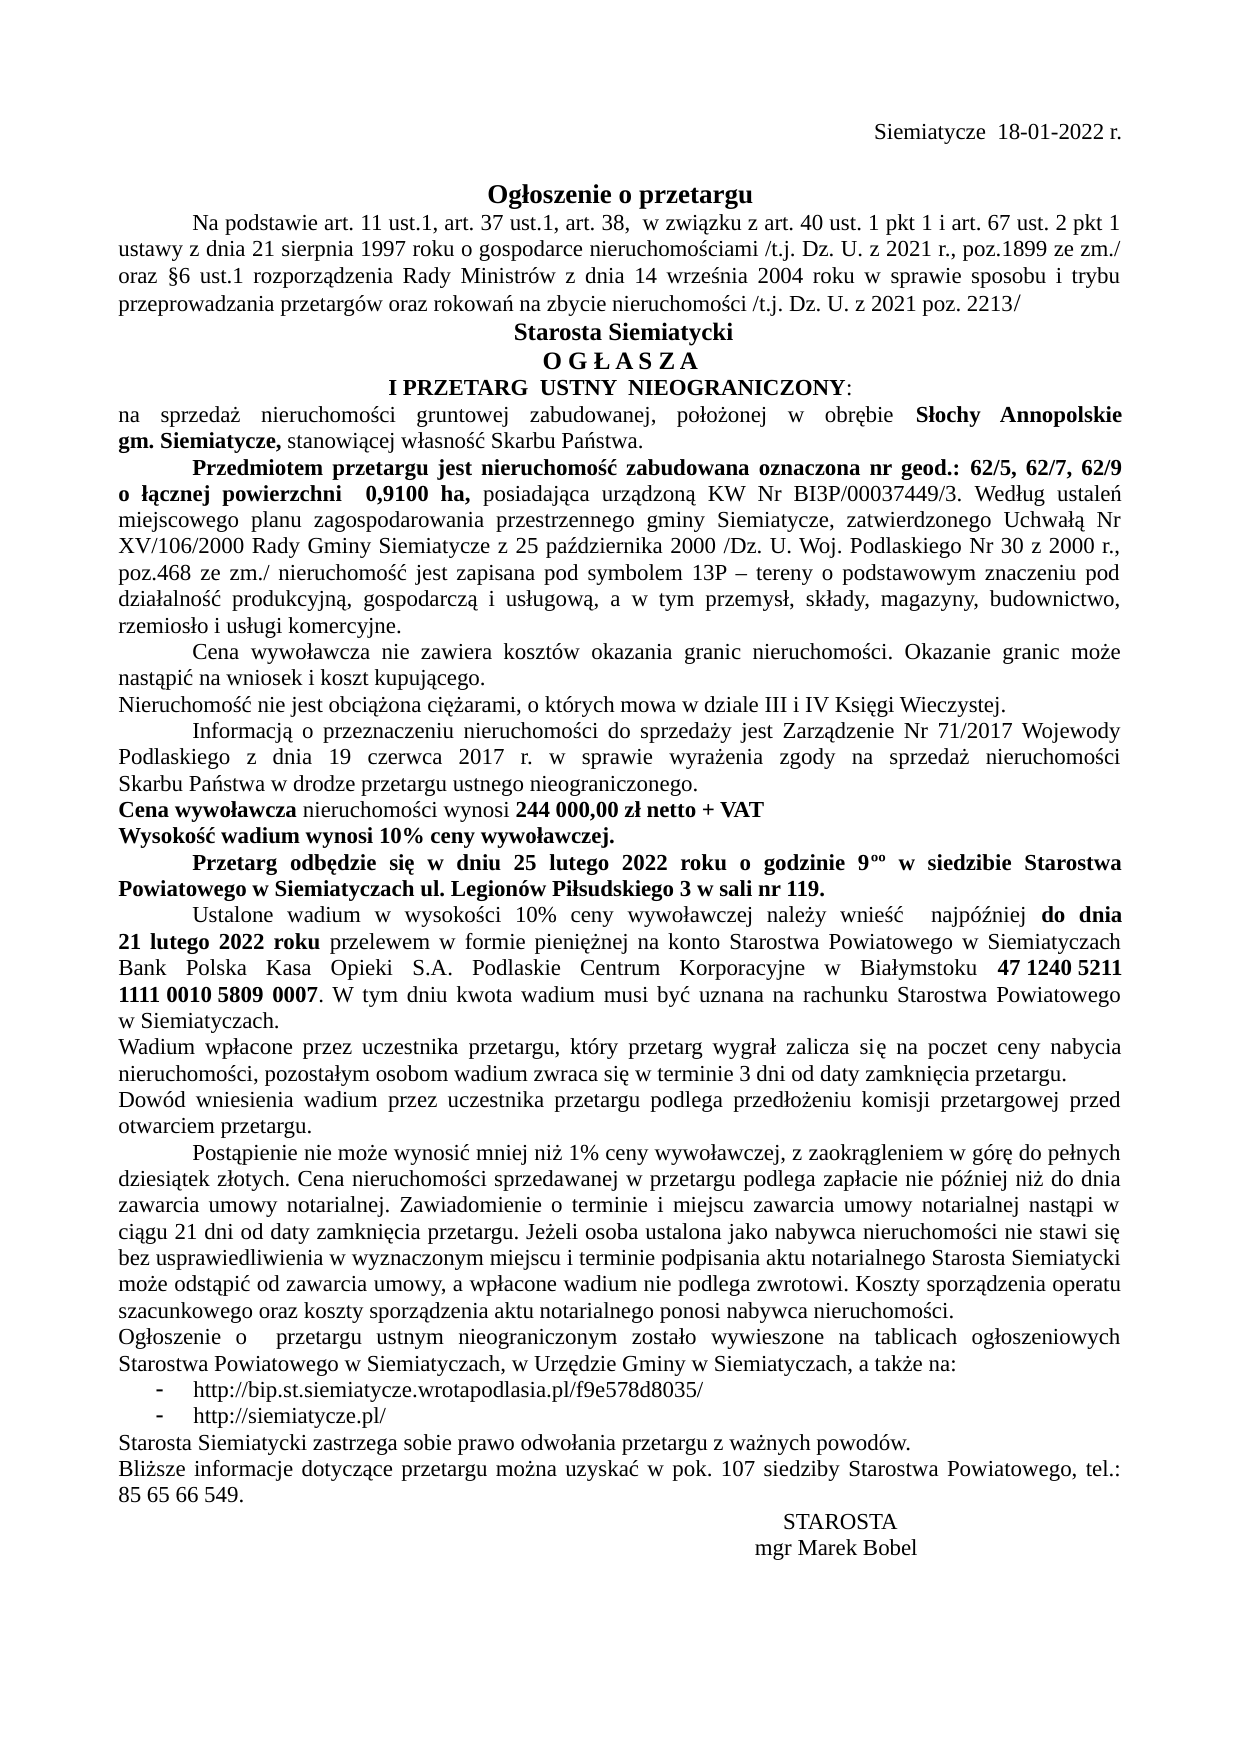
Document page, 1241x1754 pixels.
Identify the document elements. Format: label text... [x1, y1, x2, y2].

text Ustalone wadium w wysokości 10% ceny wywoławczej należy wnieść najpóźniej do dnia 21 lutego 2022 roku przelewem w formie pieniężnej na konto Starostwa Powiatowego w Siemiatyczach Bank Polska Kasa Opieki S.A. Podlaskie Centrum Korporacyjne w Białymstoku 47 1240 5211 1111 0010 5809 0007. W tym dniu kwota wadium musi być uznana na rachunku Starostwa Powiatowego w Siemiatyczach. [118, 902, 1122, 1033]
text Wysokość wadium wynosi 10% ceny wywoławczej. [118, 822, 1122, 849]
text na sprzedaż nieruchomości gruntowej zabudowanej, położonej w obrębie Słochy Annopolskie gm. Siemiatycze, stanowiącej własność Skarbu Państwa. [118, 401, 1122, 453]
text Przedmiotem przetargu jest nieruchomość zabudowana oznaczona nr geod.: 62/5, 62/7, 62/9 o łącznej powierzchni 0,9100 ha, posiadająca urządzoną KW Nr BI3P/00037449/3. Według ustaleń miejscowego planu zagospodarowania przestrzennego gminy Siemiatycze, zatwierdzonego Uchwałą Nr XV/106/2000 Rady Gminy Siemiatycze z 25 października 2000 /Dz. U. Woj. Podlaskiego Nr 30 z 2000 r., poz.468 ze zm./ nieruchomość jest zapisana pod symbolem 13P – tereny o podstawowym znaczeniu pod działalność produkcyjną, gospodarczą i usługową, a w tym przemysł, składy, magazyny, budownictwo, rzemiosło i usługi komercyjne. [118, 453, 1122, 638]
text Postąpienie nie może wynosić mniej niż 1% ceny wywoławczej, z zaokrągleniem w górę do pełnych dziesiątek złotych. Cena nieruchomości sprzedawanej w przetargu podlega zapłacie nie później niż do dnia zawarcia umowy notarialnej. Zawiadomienie o terminie i miejscu zawarcia umowy notarialnej nastąpi w ciągu 21 dni od daty zamknięcia przetargu. Jeżeli osoba ustalona jako nabywca nieruchomości nie stawi się bez usprawiedliwienia w wyznaczonym miejscu i terminie podpisania aktu notarialnego Starosta Siemiatycki może odstąpić od zawarcia umowy, a wpłacone wadium nie podlega zwrotowi. Koszty sporządzenia operatu szacunkowego oraz koszty sporządzenia aktu notarialnego ponosi nabywca nieruchomości. [118, 1139, 1122, 1323]
text Starosta Siemiatycki zastrzega sobie prawo odwołania przetargu z ważnych powodów. [118, 1429, 1122, 1455]
text Siemiatycze 18-01-2022 r. [118, 118, 1122, 144]
text Wadium wpłacone przez uczestnika przetargu, który przetarg wygrał zalicza się na poczet ceny nabycia nieruchomości, pozostałym osobom wadium zwraca się w terminie 3 dni od daty zamknięcia przetargu. [118, 1033, 1122, 1086]
text Dowód wniesienia wadium przez uczestnika przetargu podlega przedłożeniu komisji przetargowej przed otwarciem przetargu. [118, 1086, 1122, 1139]
list http://siemiatycze.pl/ [156, 1402, 1122, 1429]
text Informacją o przeznaczeniu nieruchomości do sprzedaży jest Zarządzenie Nr 71/2017 Wojewody Podlaskiego z dnia 19 czerwca 2017 r. w sprawie wyrażenia zgody na sprzedaż nieruchomości Skarbu Państwa w drodze przetargu ustnego nieograniczonego. [118, 717, 1122, 796]
text I PRZETARG USTNY NIEOGRANICZONY: [118, 374, 1122, 401]
subtitle O G Ł A S Z A [118, 346, 1122, 374]
text Bliższe informacje dotyczące przetargu można uzyskać w pok. 107 siedziby Starostwa Powiatowego, tel.: 85 65 66 549. [118, 1455, 1122, 1508]
text Przetarg odbędzie się w dniu 25 lutego 2022 roku o godzinie 9ºº w siedzibie Starostwa Powiatowego w Siemiatyczach ul. Legionów Piłsudskiego 3 w sali nr 119. [118, 849, 1122, 902]
subtitle Ogłoszenie o przetargu [118, 178, 1122, 209]
text Starosta Siemiatycki [118, 317, 1122, 346]
text Ogłoszenie o przetargu ustnym nieograniczonym zostało wywieszone na tablicach ogłoszeniowych Starostwa Powiatowego w Siemiatyczach, w Urzędzie Gminy w Siemiatyczach, a także na: [118, 1323, 1122, 1376]
text Cena wywoławcza nieruchomości wynosi 244 000,00 zł netto + VAT [118, 796, 1122, 822]
text Nieruchomość nie jest obciążona ciężarami, o których mowa w dziale III i IV Księgi Wieczystej. [118, 691, 1122, 717]
text STAROSTA [118, 1508, 1122, 1534]
list http://bip.st.siemiatycze.wrotapodlasia.pl/f9e578d8035/ [156, 1376, 1122, 1402]
text Cena wywoławcza nie zawiera kosztów okazania granic nieruchomości. Okazanie granic może nastąpić na wniosek i koszt kupującego. [118, 638, 1122, 691]
text Na podstawie art. 11 ust.1, art. 37 ust.1, art. 38, w związku z art. 40 ust. 1 pkt 1 i art. 67 ust. 2 pkt 1 ustawy z dnia 21 sierpnia 1997 roku o gospodarce nieruchomościami /t.j. Dz. U. z 2021 r., poz.1899 ze zm./ oraz §6 ust.1 rozporządzenia Rady Ministrów z dnia 14 września 2004 roku w sprawie sposobu i trybu przeprowadzania przetargów oraz rokowań na zbycie nieruchomości /t.j. Dz. U. z 2021 poz. 2213/ [118, 209, 1122, 317]
text mgr Marek Bobel [118, 1534, 1122, 1560]
